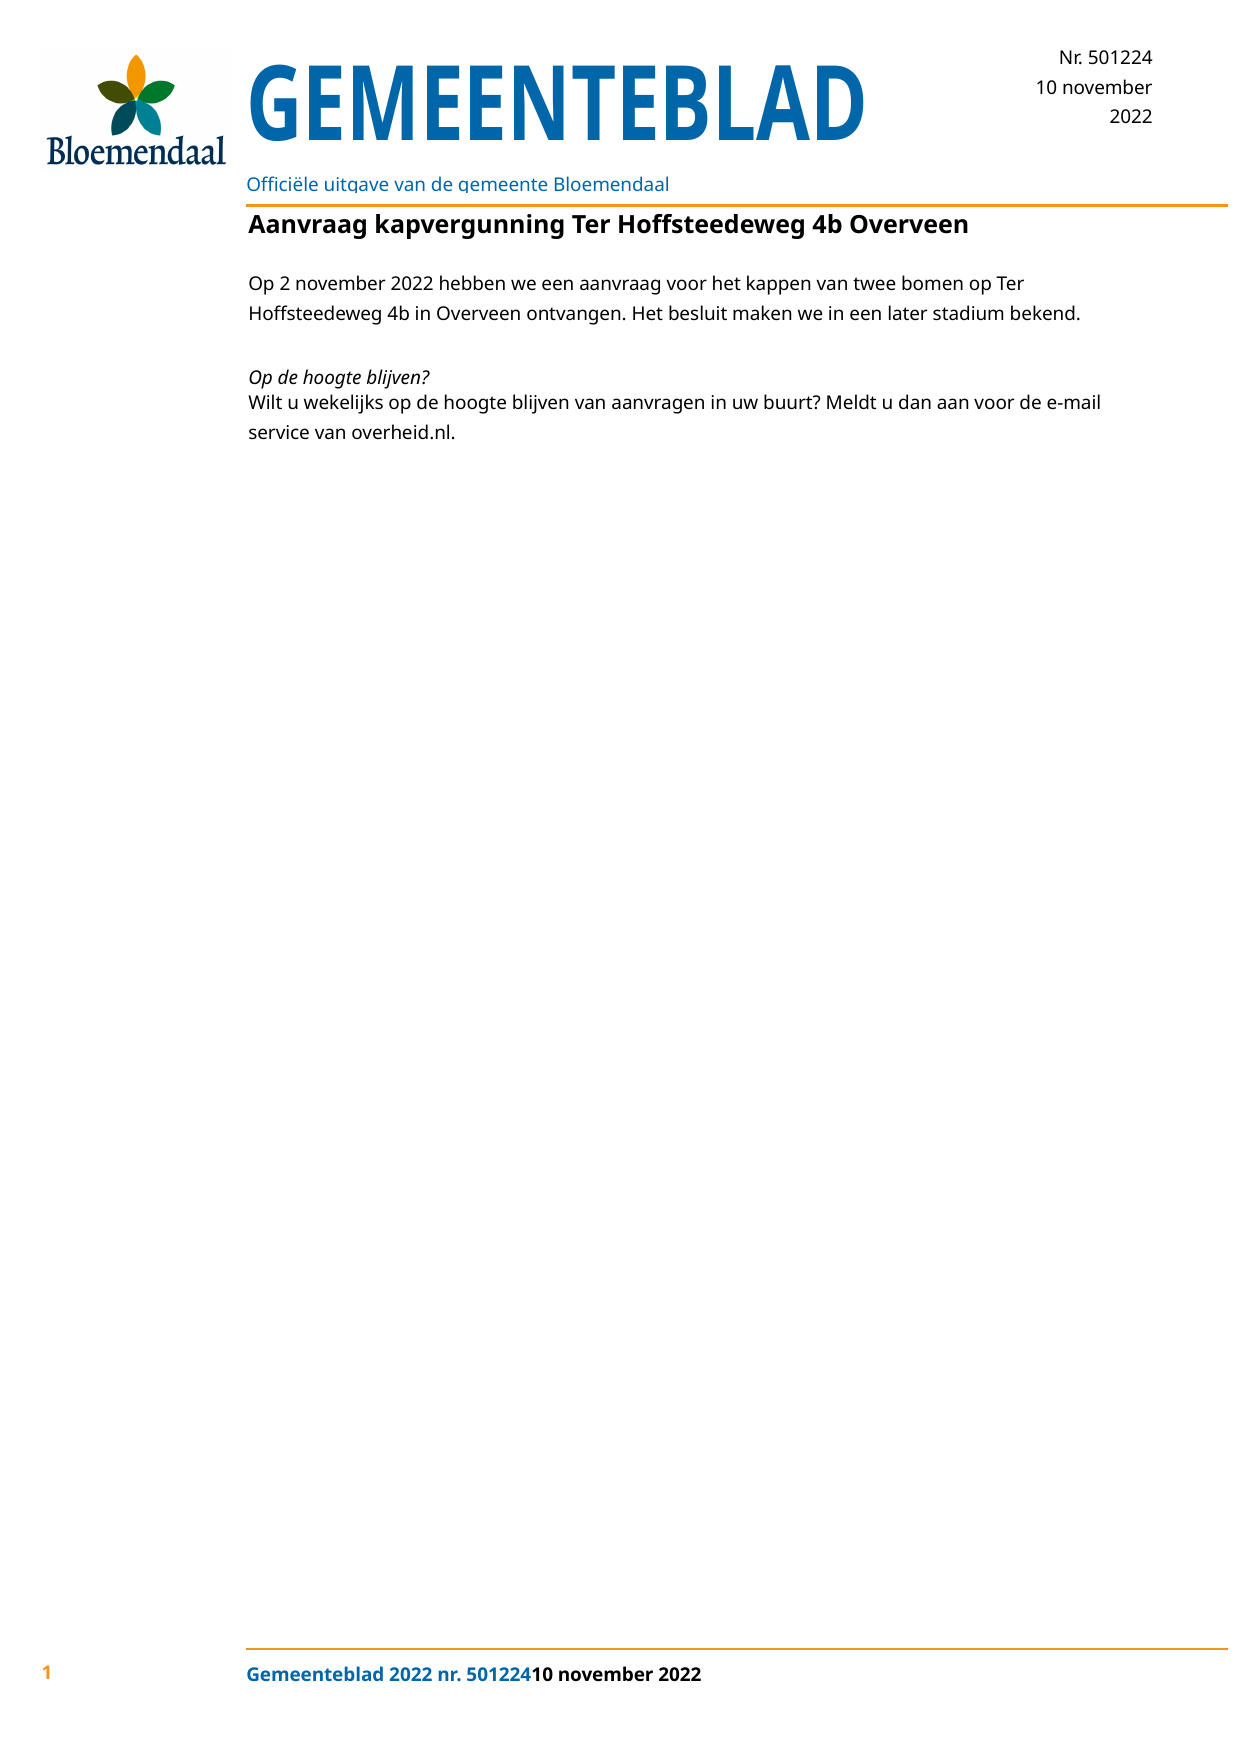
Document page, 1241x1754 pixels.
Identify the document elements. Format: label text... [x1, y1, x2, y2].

text Wilt u wekelijks op de hoogte blijven van aanvragen in uw buurt? Meldt u dan aan voor de e-mail service van overheid.nl. [248, 389, 1152, 445]
text Aanvraag kapvergunning Ter Hoffsteedeweg 4b Overveen [248, 207, 1152, 241]
picture [41, 47, 231, 172]
text Op 2 november 2022 hebben we een aanvraag voor het kappen van twee bomen op Ter Hoffsteedeweg 4b in Overveen ontvangen. Het besluit maken we in een later stadium bekend. [248, 270, 1152, 326]
text Op de hoogte blijven? [248, 364, 1152, 389]
